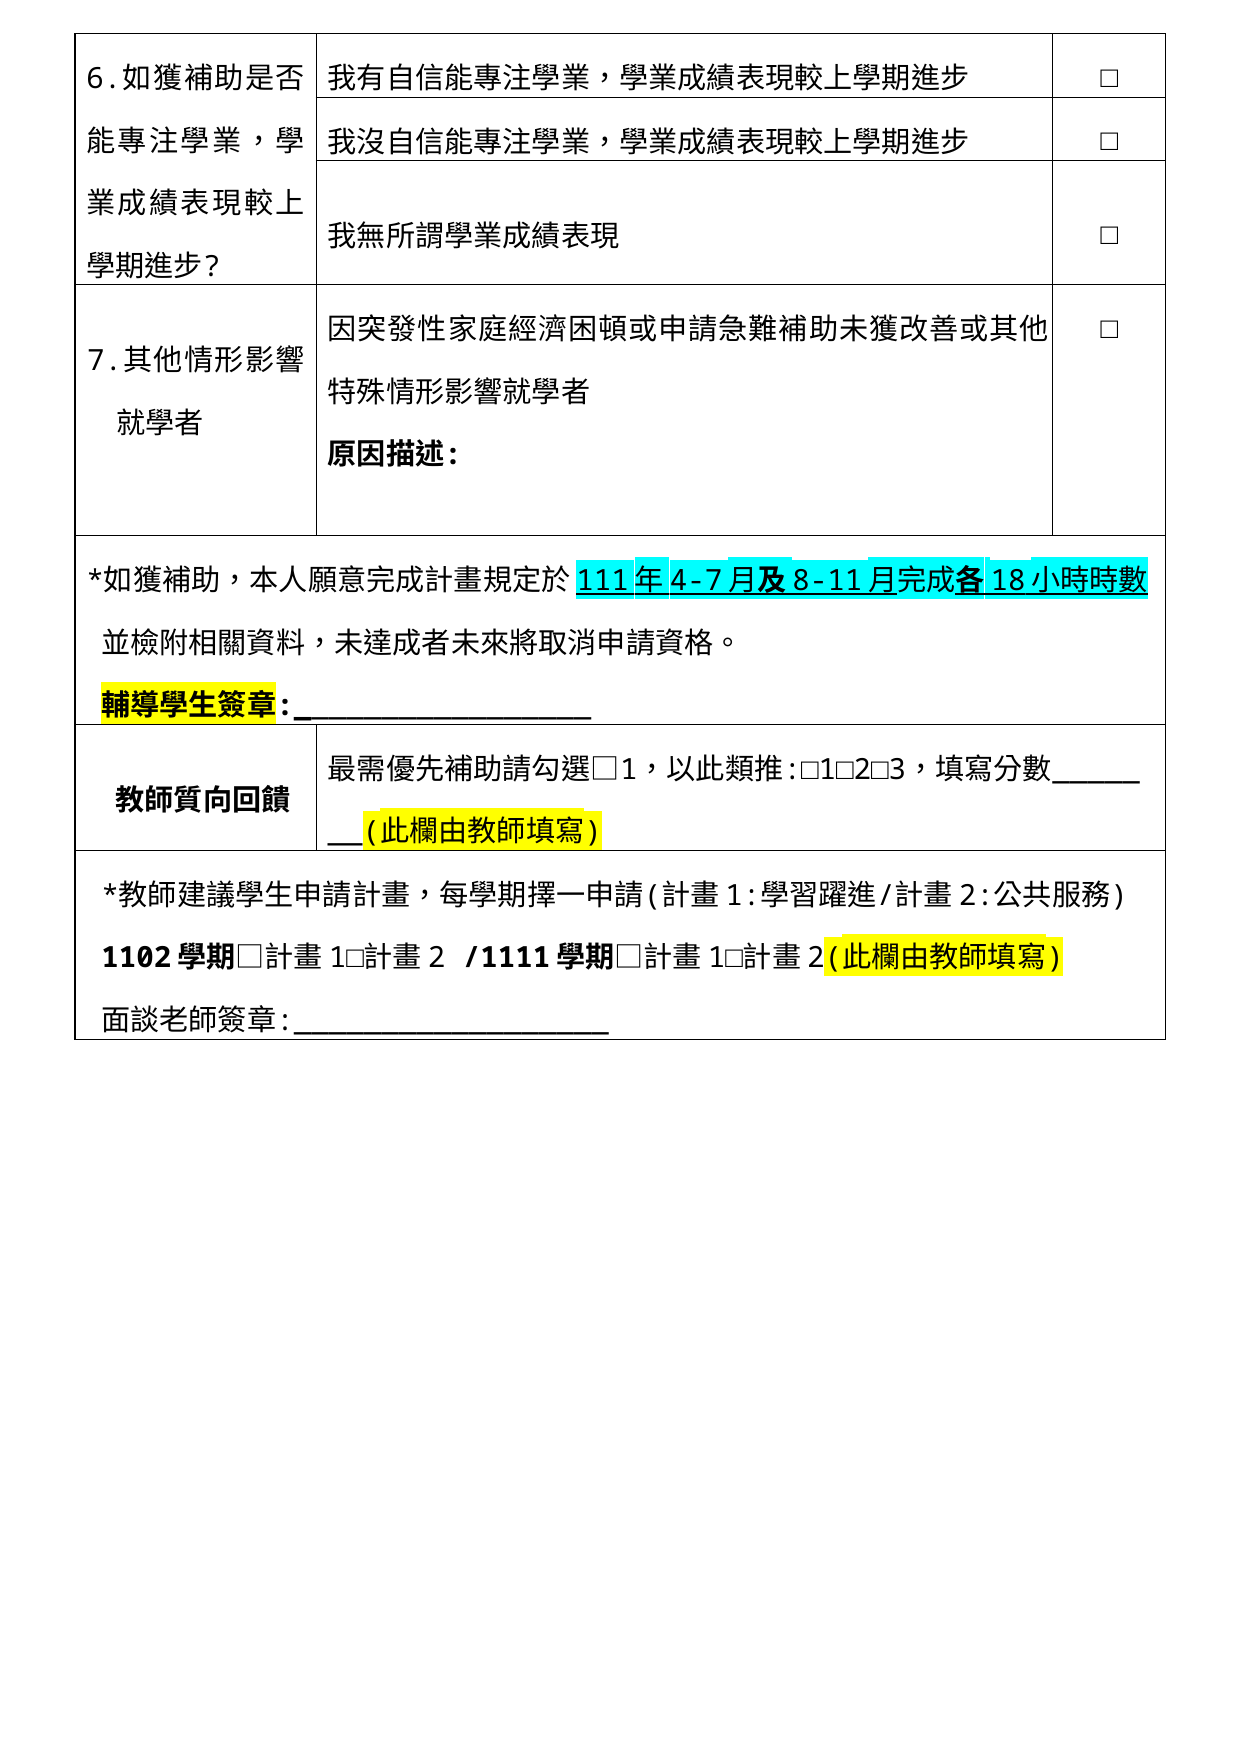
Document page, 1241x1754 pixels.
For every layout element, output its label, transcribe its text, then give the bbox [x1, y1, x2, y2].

table_cell □ [1053, 34, 1165, 97]
table_cell 我有自信能專注學業，學業成績表現較上學期進步 [317, 34, 1052, 97]
table_cell □ [1053, 98, 1165, 160]
table_cell □ [1053, 285, 1165, 535]
table_cell *教師建議學生申請計畫，每學期擇一申請(計畫1:學習躍進/計畫2:公共服務) 1102學期□計畫1□計畫2 /1111學期□計畫1□計畫2(此欄由教師填寫) 面談老師簽章:__________________ [76, 851, 1165, 1038]
table_cell □ [1053, 161, 1165, 284]
table_cell 我無所謂學業成績表現 [317, 161, 1052, 284]
table_cell 6.如獲補助是否能專注學業，學業成績表現較上學期進步? [76, 34, 316, 284]
table_cell 我沒自信能專注學業，學業成績表現較上學期進步 [317, 98, 1052, 160]
table_cell 教師質向回饋 [76, 725, 316, 850]
table_cell 最需優先補助請勾選□1，以此類推:□1□2□3，填寫分數_______(此欄由教師填寫) [317, 725, 1165, 850]
table_cell 因突發性家庭經濟困頓或申請急難補助未獲改善或其他特殊情形影響就學者 原因描述: [317, 285, 1052, 535]
table_cell *如獲補助，本人願意完成計畫規定於111年4-7月及8-11月完成各18小時時數並檢附相關資料，未達成者未來將取消申請資格。 輔導學生簽章:_________________ [76, 536, 1165, 724]
table_cell 7.其他情形影響就學者 [76, 285, 316, 535]
